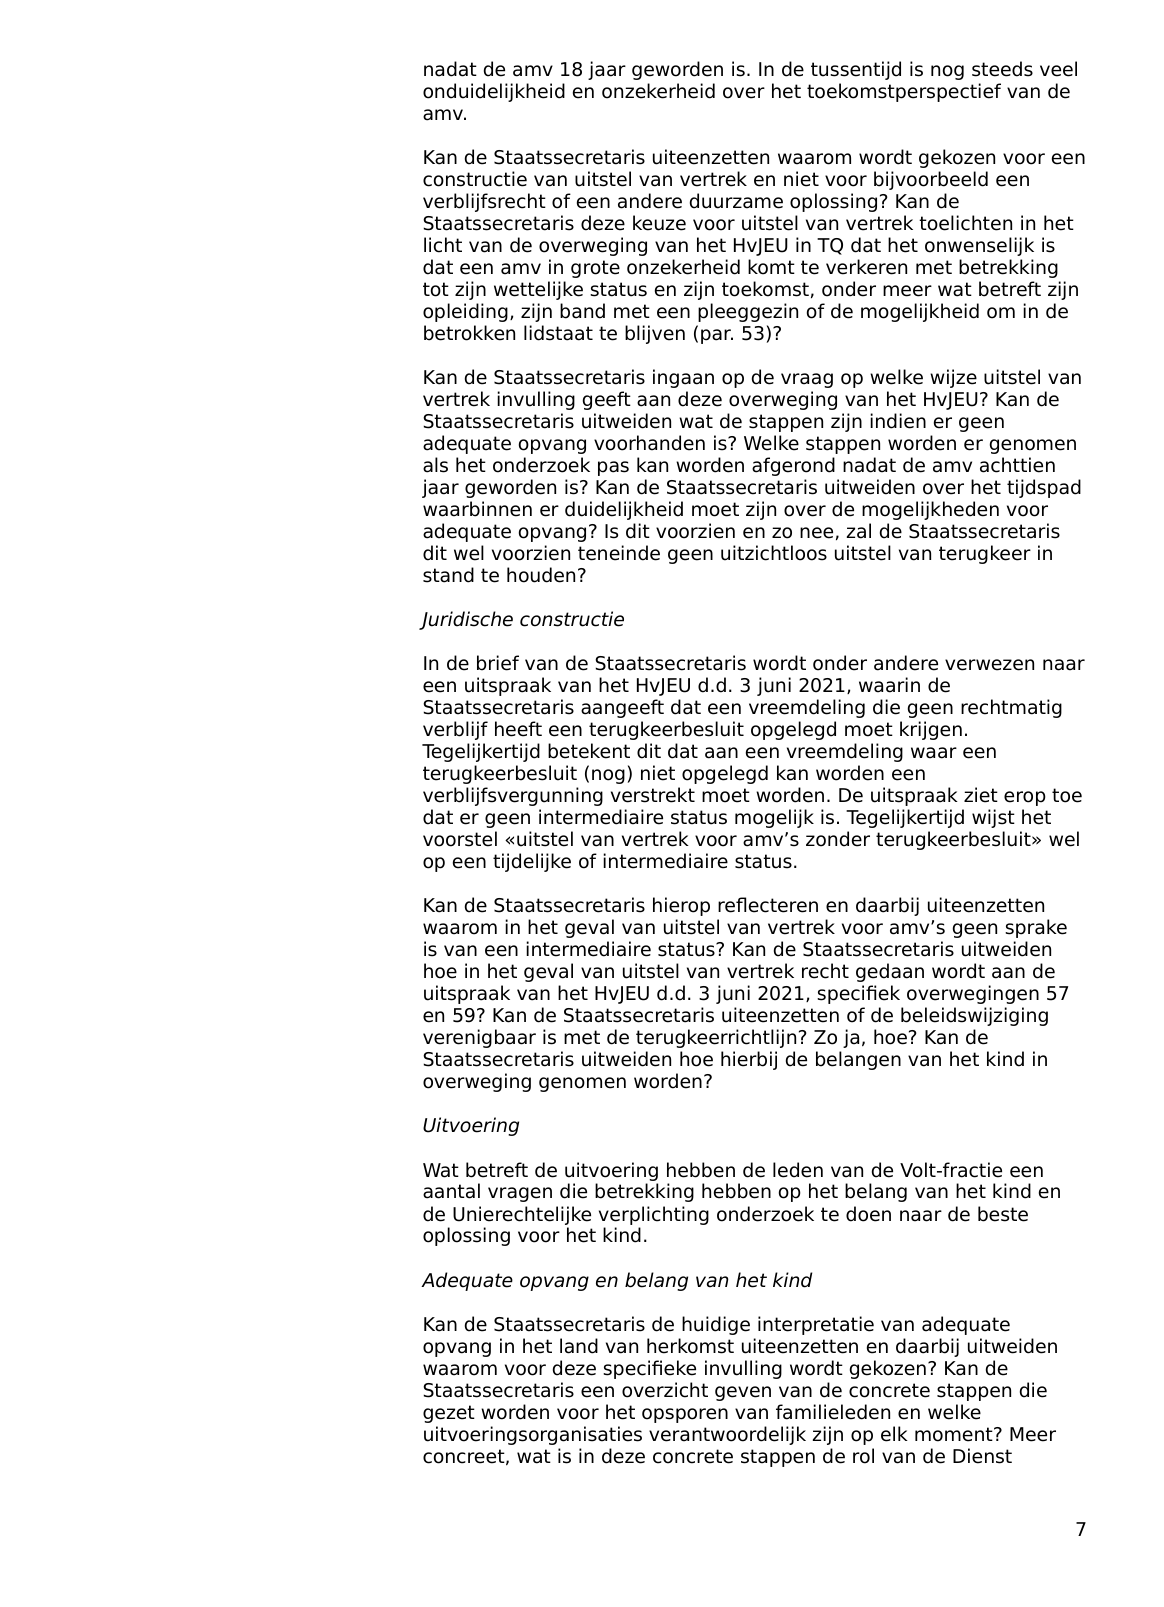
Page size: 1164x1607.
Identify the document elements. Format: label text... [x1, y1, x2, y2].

subtitle Adequate opvang en belang van het kind [422, 1269, 1087, 1292]
subtitle Uitvoering [422, 1115, 1087, 1137]
text Wat betreft de uitvoering hebben de leden van de Volt-fractie een aantal vragen die betrekking hebben op het belang van het kind en de Unierechtelijke verplichting onderzoek te doen naar de beste oplossing voor het kind. [422, 1159, 1087, 1247]
text Kan de Staatssecretaris de huidige interpretatie van adequate opvang in het land van herkomst uiteenzetten en daarbij uitweiden waarom voor deze specifieke invulling wordt gekozen? Kan de Staatssecretaris een overzicht geven van de concrete stappen die gezet worden voor het opsporen van familieleden en welke uitvoeringsorganisaties verantwoordelijk zijn op elk moment? Meer concreet, wat is in deze concrete stappen de rol van de Dienst [422, 1314, 1087, 1468]
subtitle Juridische constructie [422, 609, 1087, 631]
text Kan de Staatssecretaris uiteenzetten waarom wordt gekozen voor een constructie van uitstel van vertrek en niet voor bijvoorbeeld een verblijfsrecht of een andere duurzame oplossing? Kan de Staatssecretaris deze keuze voor uitstel van vertrek toelichten in het licht van de overweging van het HvJEU in TQ dat het onwenselijk is dat een amv in grote onzekerheid komt te verkeren met betrekking tot zijn wettelijke status en zijn toekomst, onder meer wat betreft zijn opleiding, zijn band met een pleeggezin of de mogelijkheid om in de betrokken lidstaat te blijven (par. 53)? [422, 147, 1087, 345]
text Kan de Staatssecretaris hierop reflecteren en daarbij uiteenzetten waarom in het geval van uitstel van vertrek voor amv’s geen sprake is van een intermediaire status? Kan de Staatssecretaris uitweiden hoe in het geval van uitstel van vertrek recht gedaan wordt aan de uitspraak van het HvJEU d.d. 3 juni 2021, specifiek overwegingen 57 en 59? Kan de Staatssecretaris uiteenzetten of de beleidswijziging verenigbaar is met de terugkeerrichtlijn? Zo ja, hoe? Kan de Staatssecretaris uitweiden hoe hierbij de belangen van het kind in overweging genomen worden? [422, 895, 1087, 1093]
text Kan de Staatssecretaris ingaan op de vraag op welke wijze uitstel van vertrek invulling geeft aan deze overweging van het HvJEU? Kan de Staatssecretaris uitweiden wat de stappen zijn indien er geen adequate opvang voorhanden is? Welke stappen worden er genomen als het onderzoek pas kan worden afgerond nadat de amv achttien jaar geworden is? Kan de Staatssecretaris uitweiden over het tijdspad waarbinnen er duidelijkheid moet zijn over de mogelijkheden voor adequate opvang? Is dit voorzien en zo nee, zal de Staatssecretaris dit wel voorzien teneinde geen uitzichtloos uitstel van terugkeer in stand te houden? [422, 367, 1087, 587]
text In de brief van de Staatssecretaris wordt onder andere verwezen naar een uitspraak van het HvJEU d.d. 3 juni 2021, waarin de Staatssecretaris aangeeft dat een vreemdeling die geen rechtmatig verblijf heeft een terugkeerbesluit opgelegd moet krijgen. Tegelijkertijd betekent dit dat aan een vreemdeling waar een terugkeerbesluit (nog) niet opgelegd kan worden een verblijfsvergunning verstrekt moet worden. De uitspraak ziet erop toe dat er geen intermediaire status mogelijk is. Tegelijkertijd wijst het voorstel «uitstel van vertrek voor amv’s zonder terugkeerbesluit» wel op een tijdelijke of intermediaire status. [422, 653, 1087, 873]
text nadat de amv 18 jaar geworden is. In de tussentijd is nog steeds veel onduidelijkheid en onzekerheid over het toekomstperspectief van de amv. [422, 59, 1087, 125]
